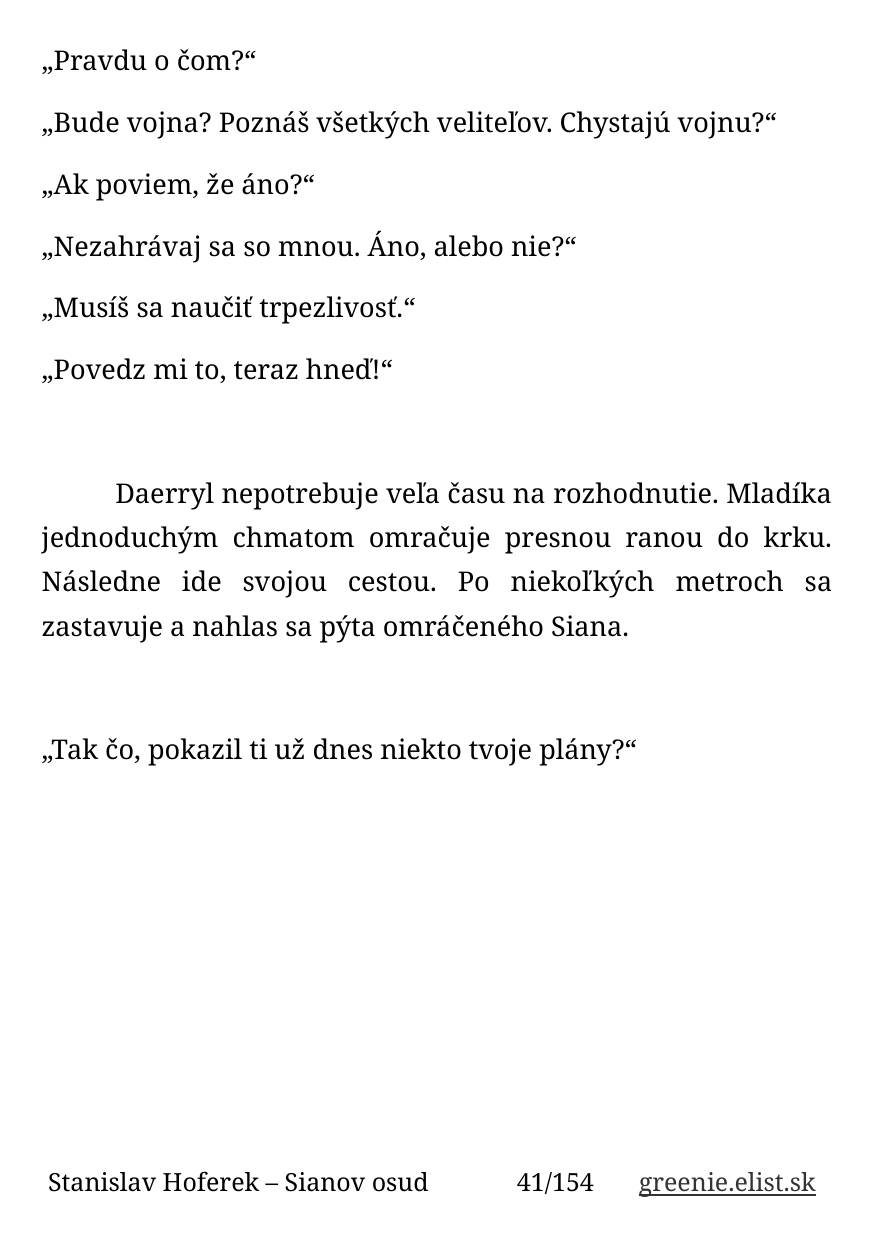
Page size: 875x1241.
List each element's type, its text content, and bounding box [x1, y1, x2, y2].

text „Musíš sa naučiť trpezlivosť.“ [41, 289, 833, 326]
text Daerryl nepotrebuje veľa času na rozhodnutie. Mladíka jednoduchým chmatom omračuje presnou ranou do krku. Následne ide svojou cestou. Po niekoľkých metroch sa zastavuje a nahlas sa pýta omráčeného Siana. [41, 474, 833, 644]
text „Povedz mi to, teraz hneď!“ [41, 351, 833, 388]
text „Bude vojna? Poznáš všetkých veliteľov. Chystajú vojnu?“ [41, 103, 833, 140]
text „Pravdu o čom?“ [41, 41, 833, 78]
text „Tak čo, pokazil ti už dnes niekto tvoje plány?“ [41, 731, 833, 768]
text „Ak poviem, že áno?“ [41, 165, 833, 202]
text „Nezahrávaj sa so mnou. Áno, alebo nie?“ [41, 227, 833, 264]
